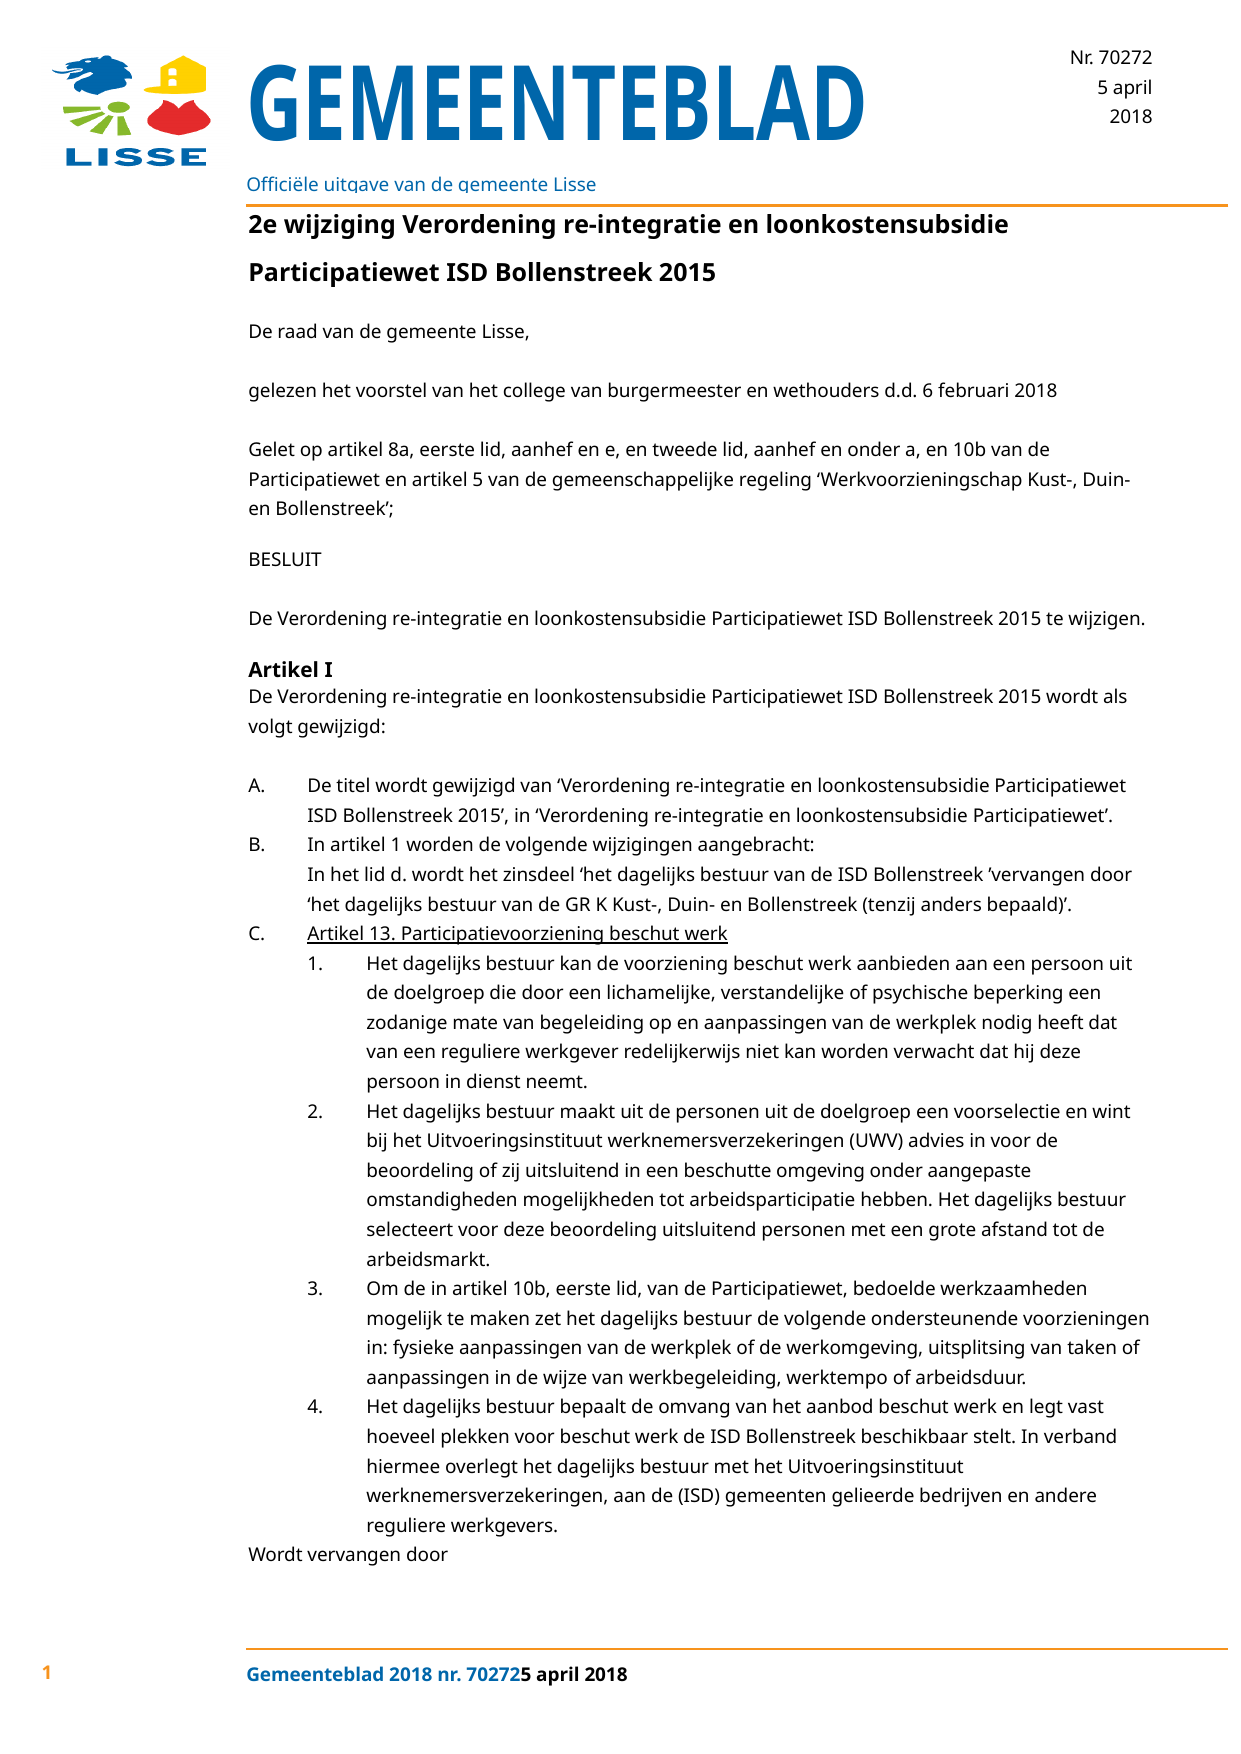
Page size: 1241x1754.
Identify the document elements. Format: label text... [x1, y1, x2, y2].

picture [41, 47, 231, 172]
text BESLUIT [248, 546, 1152, 571]
list De titel wordt gewijzigd van ‘Verordening re-integratie en loonkostensubsidie Participatiewet ISD Bollenstreek 2015’, in ‘Verordening re-integratie en loonkostensubsidie Participatiewet’. [248, 772, 1152, 828]
text Wordt vervangen door [248, 1542, 1152, 1567]
text Gelet op artikel 8a, eerste lid, aanhef en e, en tweede lid, aanhef en onder a, en 10b van de Participatiewet en artikel 5 van de gemeenschappelijke regeling ‘Werkvoorzieningschap Kust-, Duin- en Bollenstreek’; [248, 436, 1152, 521]
list Artikel 13. Participatievoorziening beschut werk [248, 920, 1152, 946]
text De Verordening re-integratie en loonkostensubsidie Participatiewet ISD Bollenstreek 2015 te wijzigen. [248, 605, 1152, 631]
list In het lid d. wordt het zinsdeel ‘het dagelijks bestuur van de ISD Bollenstreek ’vervangen door ‘het dagelijks bestuur van de GR K Kust-, Duin- en Bollenstreek (tenzij anders bepaald)’. [248, 861, 1152, 917]
list In artikel 1 worden de volgende wijzigingen aangebracht: [248, 832, 1152, 857]
list Om de in artikel 10b, eerste lid, van de Participatiewet, bedoelde werkzaamheden mogelijk te maken zet het dagelijks bestuur de volgende ondersteunende voorzieningen in: fysieke aanpassingen van de werkplek of de werkomgeving, uitsplitsing van taken of aanpassingen in de wijze van werkbegeleiding, werktempo of arbeidsduur. [307, 1275, 1152, 1390]
list Het dagelijks bestuur kan de voorziening beschut werk aanbieden aan een persoon uit de doelgroep die door een lichamelijke, verstandelijke of psychische beperking een zodanige mate van begeleiding op en aanpassingen van de werkplek nodig heeft dat van een reguliere werkgever redelijkerwijs niet kan worden verwacht dat hij deze persoon in dienst neemt. [307, 950, 1152, 1094]
text De Verordening re-integratie en loonkostensubsidie Participatiewet ISD Bollenstreek 2015 wordt als volgt gewijzigd: [248, 684, 1152, 739]
text Artikel I [248, 655, 1152, 684]
list Het dagelijks bestuur bepaalt de omvang van het aanbod beschut werk en legt vast hoeveel plekken voor beschut werk de ISD Bollenstreek beschikbaar stelt. In verband hiermee overlegt het dagelijks bestuur met het Uitvoeringsinstituut werknemersverzekeringen, aan de (ISD) gemeenten gelieerde bedrijven en andere reguliere werkgevers. [307, 1394, 1152, 1538]
list Het dagelijks bestuur maakt uit de personen uit de doelgroep een voorselectie en wint bij het Uitvoeringsinstituut werknemersverzekeringen (UWV) advies in voor de beoordeling of zij uitsluitend in een beschutte omgeving onder aangepaste omstandigheden mogelijkheden tot arbeidsparticipatie hebben. Het dagelijks bestuur selecteert voor deze beoordeling uitsluitend personen met een grote afstand tot de arbeidsmarkt. [307, 1098, 1152, 1272]
text gelezen het voorstel van het college van burgermeester en wethouders d.d. 6 februari 2018 [248, 377, 1152, 403]
text De raad van de gemeente Lisse, [248, 318, 1152, 344]
text 2e wijziging Verordening re-integratie en loonkostensubsidie Participatiewet ISD Bollenstreek 2015 [248, 207, 1152, 288]
